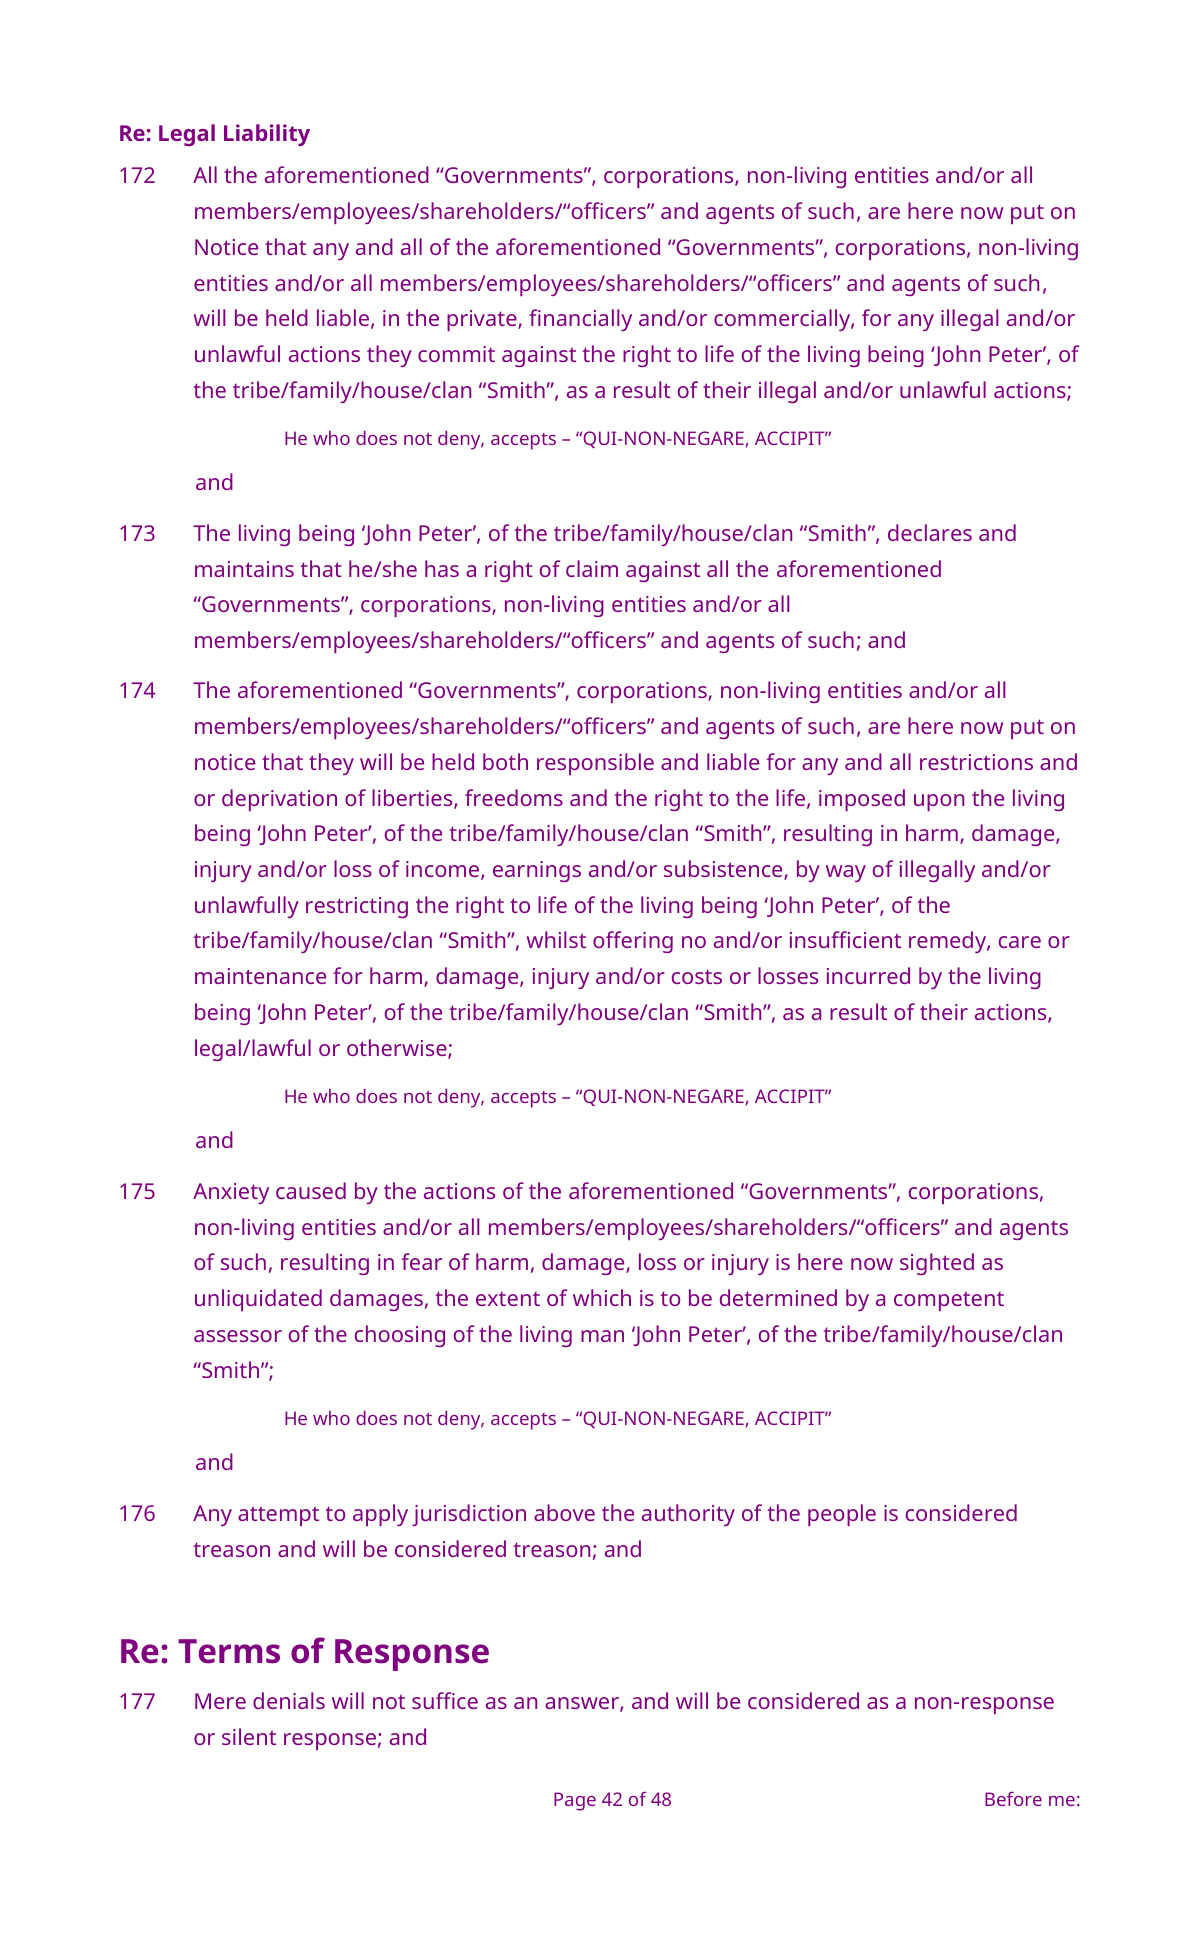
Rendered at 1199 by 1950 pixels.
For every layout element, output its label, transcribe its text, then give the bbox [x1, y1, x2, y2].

list Anxiety caused by the actions of the aforementioned “Governments”, corporations, non-living entities and/or all members/employees/shareholders/“officers” and agents of such, resulting in fear of harm, damage, loss or injury is here now sighted as unliquidated damages, the extent of which is to be determined by a competent assessor of the choosing of the living man ‘John Peter’, of the tribe/family/house/clan “Smith”; [118, 1176, 1081, 1384]
list Mere denials will not suffice as an answer, and will be considered as a non-response or silent response; and [118, 1686, 1081, 1752]
text He who does not deny, accepts – “QUI-NON-NEGARE, ACCIPIT” [283, 1405, 1081, 1430]
subtitle Re: Terms of Response [118, 1628, 1081, 1674]
text He who does not deny, accepts – “QUI-NON-NEGARE, ACCIPIT” [283, 425, 1081, 451]
text and [195, 1447, 1081, 1477]
list Any attempt to apply jurisdiction above the authority of the people is considered treason and will be considered treason; and [118, 1498, 1081, 1563]
list The aforementioned “Governments”, corporations, non-living entities and/or all members/employees/shareholders/“officers” and agents of such, are here now put on notice that they will be held both responsible and liable for any and all restrictions and or deprivation of liberties, freedoms and the right to the life, imposed upon the living being ‘John Peter’, of the tribe/family/house/clan “Smith”, resulting in harm, damage, injury and/or loss of income, earnings and/or subsistence, by way of illegally and/or unlawfully restricting the right to life of the living being ‘John Peter’, of the tribe/family/house/clan “Smith”, whilst offering no and/or insufficient remedy, care or maintenance for harm, damage, injury and/or costs or losses incurred by the living being ‘John Peter’, of the tribe/family/house/clan “Smith”, as a result of their actions, legal/lawful or otherwise; [118, 675, 1081, 1062]
list All the aforementioned “Governments”, corporations, non-living entities and/or all members/employees/shareholders/“officers” and agents of such, are here now put on Notice that any and all of the aforementioned “Governments”, corporations, non-living entities and/or all members/employees/shareholders/“officers” and agents of such, will be held liable, in the private, financially and/or commercially, for any illegal and/or unlawful actions they commit against the right to life of the living being ‘John Peter’, of the tribe/family/house/clan “Smith”, as a result of their illegal and/or unlawful actions; [118, 160, 1081, 404]
text He who does not deny, accepts – “QUI-NON-NEGARE, ACCIPIT” [283, 1083, 1081, 1108]
subtitle Re: Legal Liability [118, 118, 1081, 148]
text and [195, 1125, 1081, 1155]
text and [195, 467, 1081, 497]
list The living being ‘John Peter’, of the tribe/family/house/clan “Smith”, declares and maintains that he/she has a right of claim against all the aforementioned “Governments”, corporations, non-living entities and/or all members/employees/shareholders/“officers” and agents of such; and [118, 518, 1081, 655]
